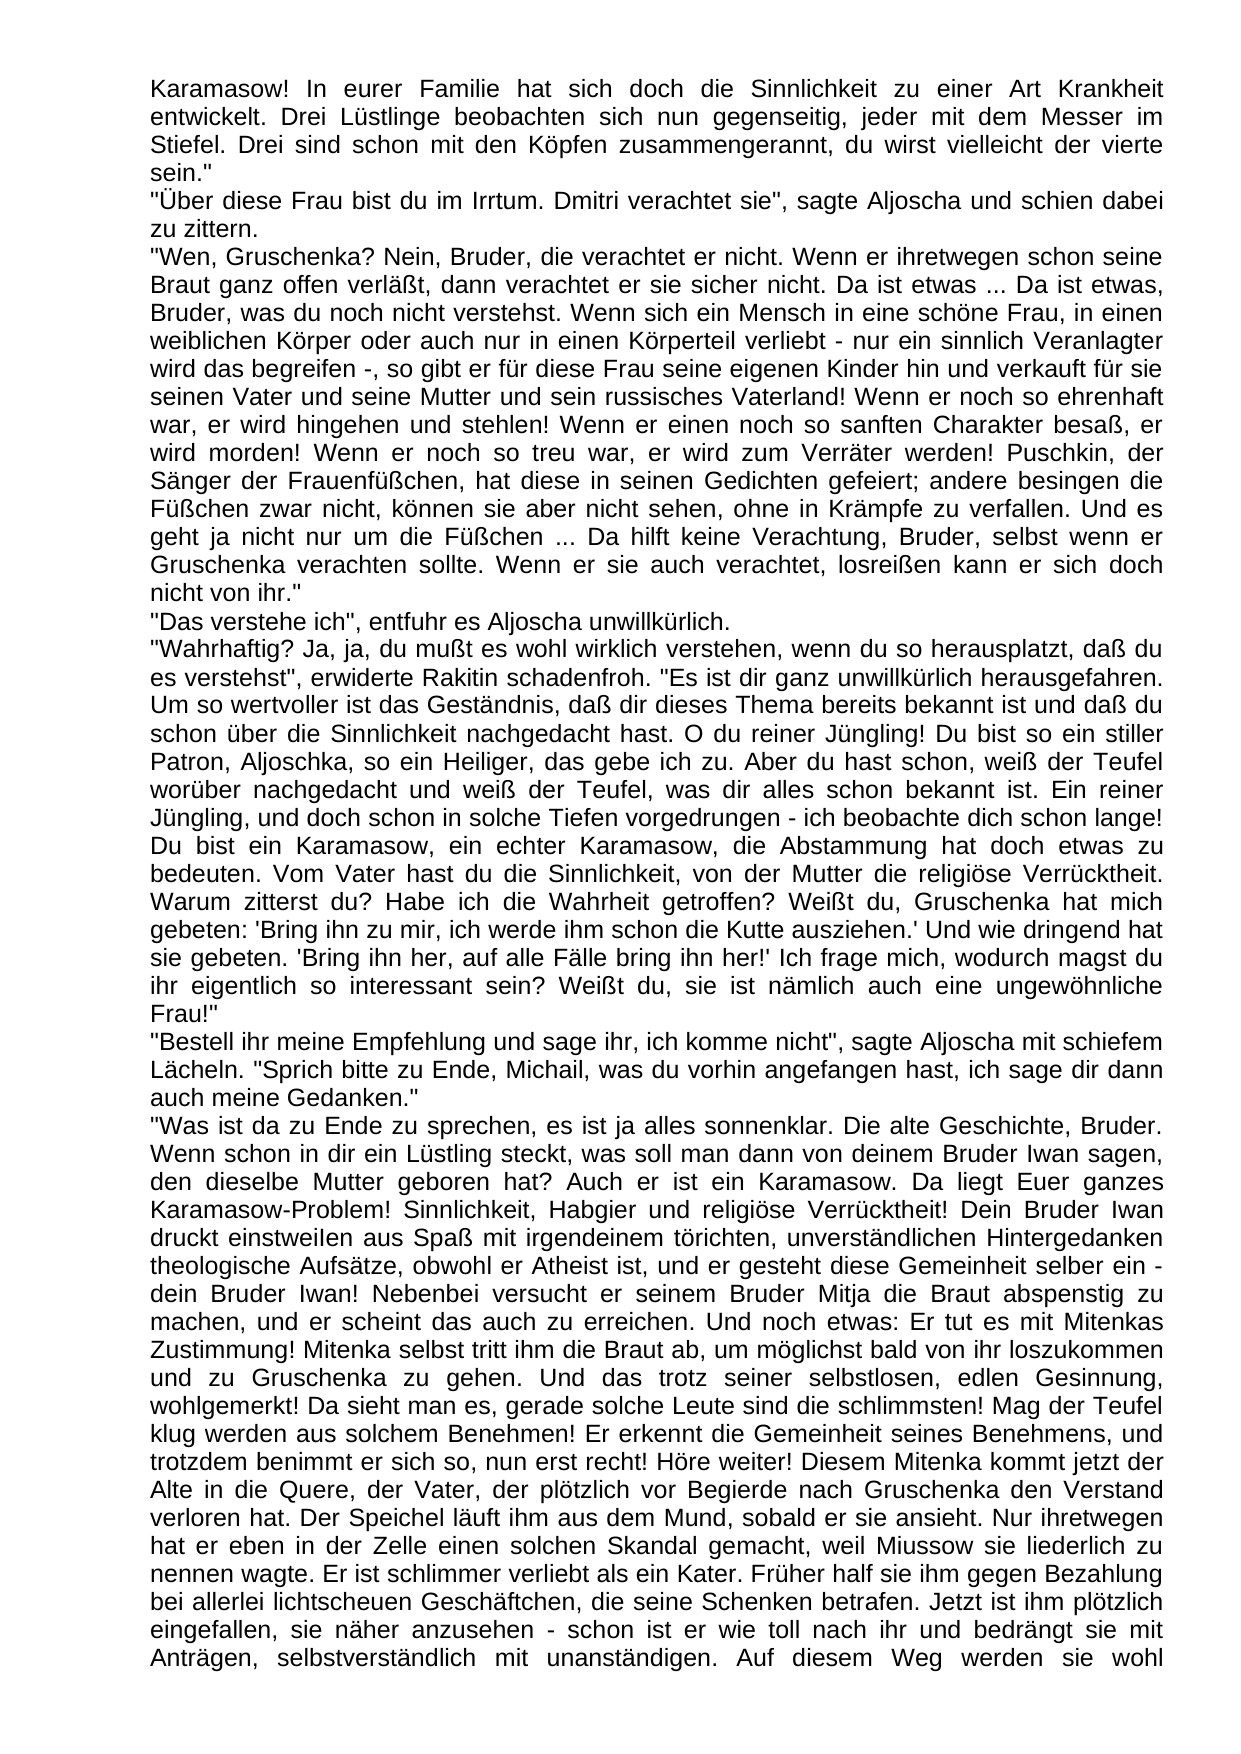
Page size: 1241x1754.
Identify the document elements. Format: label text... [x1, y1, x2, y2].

text "Wen, Gruschenka? Nein, Bruder, die verachtet er nicht. Wenn er ihretwegen schon seine Braut ganz offen verläßt, dann verachtet er sie sicher nicht. Da ist etwas ... Da ist etwas, Bruder, was du noch nicht verstehst. Wenn sich ein Mensch in eine schöne Frau, in einen weiblichen Körper oder auch nur in einen Körperteil verliebt - nur ein sinnlich Veranlagter wird das begreifen -, so gibt er für diese Frau seine eigenen Kinder hin und verkauft für sie seinen Vater und seine Mutter und sein russisches Vaterland! Wenn er noch so ehrenhaft war, er wird hingehen und stehlen! Wenn er einen noch so sanften Charakter besaß, er wird morden! Wenn er noch so treu war, er wird zum Verräter werden! Puschkin, der Sänger der Frauenfüßchen, hat diese in seinen Gedichten gefeiert; andere besingen die Füßchen zwar nicht, können sie aber nicht sehen, ohne in Krämpfe zu verfallen. Und es geht ja nicht nur um die Füßchen ... Da hilft keine Verachtung, Bruder, selbst wenn er Gruschenka verachten sollte. Wenn er sie auch verachtet, losreißen kann er sich doch nicht von ihr." [150, 243, 1166, 607]
text "Wahrhaftig? Ja, ja, du mußt es wohl wirklich verstehen, wenn du so herausplatzt, daß du es verstehst", erwiderte Rakitin schadenfroh. "Es ist dir ganz unwillkürlich herausgefahren. Um so wertvoller ist das Geständnis, daß dir dieses Thema bereits bekannt ist und daß du schon über die Sinnlichkeit nachgedacht hast. O du reiner Jüngling! Du bist so ein stiller Patron, Aljoschka, so ein Heiliger, das gebe ich zu. Aber du hast schon, weiß der Teufel worüber nachgedacht und weiß der Teufel, was dir alles schon bekannt ist. Ein reiner Jüngling, und doch schon in solche Tiefen vorgedrungen - ich beobachte dich schon lange! Du bist ein Karamasow, ein echter Karamasow, die Abstammung hat doch etwas zu bedeuten. Vom Vater hast du die Sinnlichkeit, von der Mutter die religiöse Verrücktheit. Warum zitterst du? Habe ich die Wahrheit getroffen? Weißt du, Gruschenka hat mich gebeten: 'Bring ihn zu mir, ich werde ihm schon die Kutte ausziehen.' Und wie dringend hat sie gebeten. 'Bring ihn her, auf alle Fälle bring ihn her!' Ich frage mich, wodurch magst du ihr eigentlich so interessant sein? Weißt du, sie ist nämlich auch eine ungewöhnliche Frau!" [150, 635, 1166, 1028]
text "Das verstehe ich", entfuhr es Aljoscha unwillkürlich. [150, 607, 1166, 635]
text "Über diese Frau bist du im Irrtum. Dmitri verachtet sie", sagte Aljoscha und schien dabei zu zittern. [150, 187, 1166, 243]
text "Was ist da zu Ende zu sprechen, es ist ja alles sonnenklar. Die alte Geschichte, Bruder. Wenn schon in dir ein Lüstling steckt, was soll man dann von deinem Bruder Iwan sagen, den dieselbe Mutter geboren hat? Auch er ist ein Karamasow. Da liegt Euer ganzes Karamasow-Problem! Sinnlichkeit, Habgier und religiöse Verrücktheit! Dein Bruder Iwan druckt einstweiIen aus Spaß mit irgendeinem törichten, unverständlichen Hintergedanken theologische Aufsätze, obwohl er Atheist ist, und er gesteht diese Gemeinheit selber ein - dein Bruder Iwan! Nebenbei versucht er seinem Bruder Mitja die Braut abspenstig zu machen, und er scheint das auch zu erreichen. Und noch etwas: Er tut es mit Mitenkas Zustimmung! Mitenka selbst tritt ihm die Braut ab, um möglichst bald von ihr loszukommen und zu Gruschenka zu gehen. Und das trotz seiner selbstlosen, edlen Gesinnung, wohlgemerkt! Da sieht man es, gerade solche Leute sind die schlimmsten! Mag der Teufel klug werden aus solchem Benehmen! Er erkennt die Gemeinheit seines Benehmens, und trotzdem benimmt er sich so, nun erst recht! Höre weiter! Diesem Mitenka kommt jetzt der Alte in die Quere, der Vater, der plötzlich vor Begierde nach Gruschenka den Verstand verloren hat. Der Speichel läuft ihm aus dem Mund, sobald er sie ansieht. Nur ihretwegen hat er eben in der Zelle einen solchen Skandal gemacht, weil Miussow sie liederlich zu nennen wagte. Er ist schlimmer verliebt als ein Kater. Früher half sie ihm gegen Bezahlung bei allerlei lichtscheuen Geschäftchen, die seine Schenken betrafen. Jetzt ist ihm plötzlich eingefallen, sie näher anzusehen - schon ist er wie toll nach ihr und bedrängt sie mit Anträgen, selbstverständlich mit unanständigen. Auf diesem Weg werden sie wohl [150, 1112, 1166, 1672]
text "Bestell ihr meine Empfehlung und sage ihr, ich komme nicht", sagte Aljoscha mit schiefem Lächeln. "Sprich bitte zu Ende, Michail, was du vorhin angefangen hast, ich sage dir dann auch meine Gedanken." [150, 1028, 1166, 1112]
text Karamasow! In eurer Familie hat sich doch die Sinnlichkeit zu einer Art Krankheit entwickelt. Drei Lüstlinge beobachten sich nun gegenseitig, jeder mit dem Messer im Stiefel. Drei sind schon mit den Köpfen zusammengerannt, du wirst vielleicht der vierte sein." [150, 75, 1166, 187]
